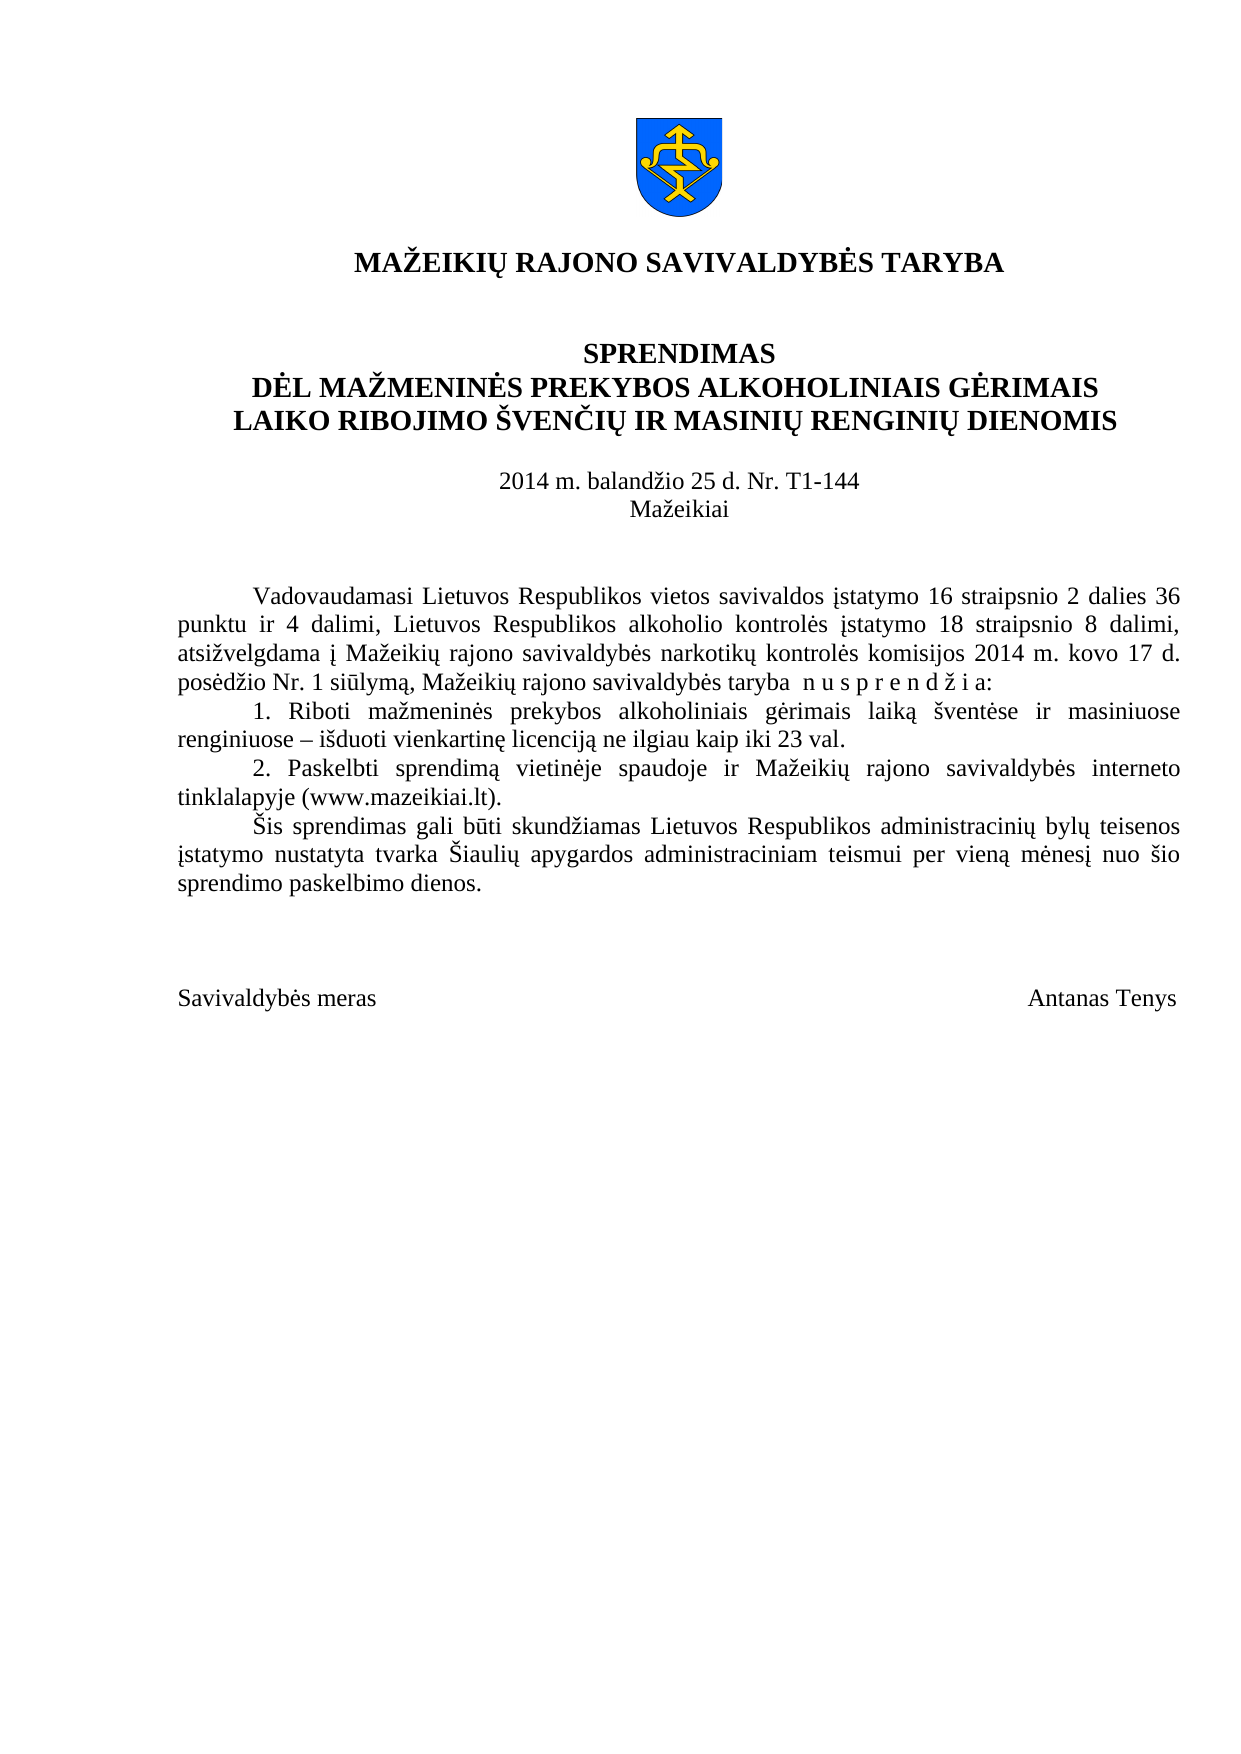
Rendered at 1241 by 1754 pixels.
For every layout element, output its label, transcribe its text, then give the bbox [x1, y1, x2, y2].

text SPRENDIMAS [177, 336, 1181, 370]
text LAIKO RIBOJIMO ŠVENČIŲ IR MASINIŲ RENGINIŲ DIENOMIS [177, 403, 1181, 437]
text Šis sprendimas gali būti skundžiamas Lietuvos Respublikos administracinių bylų teisenos įstatymo nustatyta tvarka Šiaulių apygardos administraciniam teismui per vieną mėnesį nuo šio sprendimo paskelbimo dienos. [177, 811, 1181, 897]
text 2. Paskelbti sprendimą vietinėje spaudoje ir Mažeikių rajono savivaldybės interneto tinklalapyje (www.mazeikiai.lt). [177, 753, 1181, 811]
text DĖL MAŽMENINĖS PREKYBOS ALKOHOLINIAIS GĖRIMAIS [177, 370, 1181, 403]
text Mažeikiai [177, 494, 1181, 523]
text Mažeikių rajono savivaldybės TARYBA [177, 245, 1181, 279]
text Savivaldybės meras Antanas Tenys [177, 983, 1181, 1012]
text 1. Riboti mažmeninės prekybos alkoholiniais gėrimais laiką šventėse ir masiniuose renginiuose – išduoti vienkartinę licenciją ne ilgiau kaip iki 23 val. [177, 696, 1181, 753]
text Vadovaudamasi Lietuvos Respublikos vietos savivaldos įstatymo 16 straipsnio 2 dalies 36 punktu ir 4 dalimi, Lietuvos Respublikos alkoholio kontrolės įstatymo 18 straipsnio 8 dalimi, atsižvelgdama į Mažeikių rajono savivaldybės narkotikų kontrolės komisijos 2014 m. kovo 17 d. posėdžio Nr. 1 siūlymą, Mažeikių rajono savivaldybės taryba n u s p r e n d ž i a: [177, 581, 1181, 696]
text 2014 m. balandžio 25 d. Nr. T1-144 [177, 466, 1181, 494]
